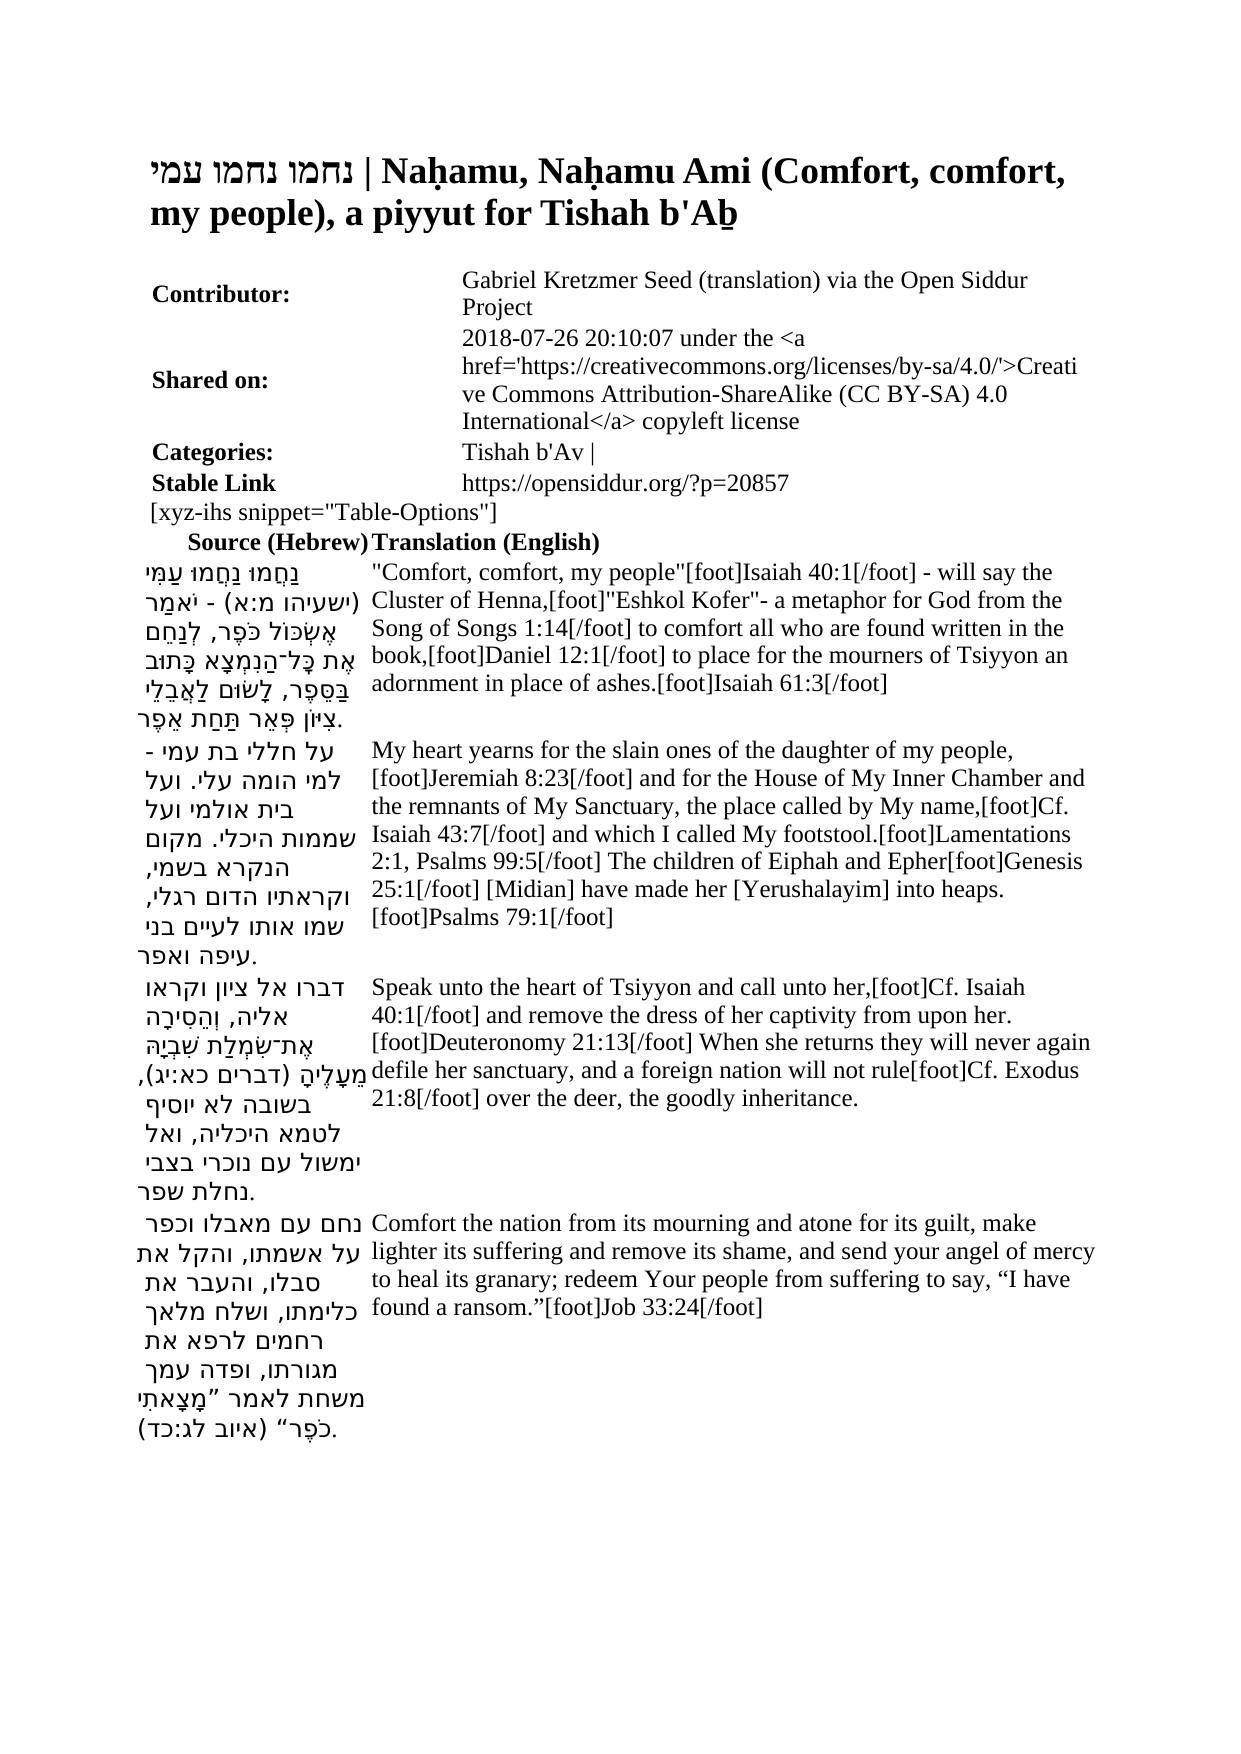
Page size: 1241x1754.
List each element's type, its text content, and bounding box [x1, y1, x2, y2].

table_cell "Comfort, comfort, my people"[foot]Isaiah 40:1[/foot] - will say the Cluster of Henna,[foot]"Eshkol Kofer"- a metaphor for God from the Song of Songs 1:14[/foot] to comfort all who are found written in the book,[foot]Daniel 12:1[/foot] to place for the mourners of Tsiyyon an adornment in place of ashes.[foot]Isaiah 61:3[/foot] [370, 557, 1105, 735]
table_cell 2018-07-26 20:10:07 under the <a href='https://creativecommons.org/licenses/by-sa/4.0/'>Creative Commons Attribution-ShareAlike (CC BY-SA) 4.0 International</a> copyleft license [460, 323, 1090, 437]
table_cell Comfort the nation from its mourning and atone for its guilt, make lighter its suffering and remove its shame, and send your angel of mercy to heal its granary; redeem Your people from suffering to say, “I have found a ransom.”[foot]Job 33:24[/foot] [370, 1208, 1105, 1444]
table_cell My heart yearns for the slain ones of the daughter of my people,[foot]Jeremiah 8:23[/foot] and for the House of My Inner Chamber and the remnants of My Sanctuary, the place called by My name,[foot]Cf. Isaiah 43:7[/foot] and which I called My footstool.[foot]Lamentations 2:1, Psalms 99:5[/foot] The children of Eiphah and Epher[foot]Genesis 25:1[/foot] [Midian] have made her [Yerushalayim] into heaps.[foot]Psalms 79:1[/foot] [370, 735, 1105, 972]
table_cell נַחֲמוּ נַחֲמוּ עַמִּי (ישעיהו מ:א) - יֹאמַר אֶשְׂכּוֹל כֹּפֶר, לְנַחֵם אֶת כׇּל־הַנִמְצָא כָּתוּב בַּסֵּפֶר, לָשׂוּם לַאֲבֵלֵי צִיּוֹן פְּאֵר תַּחַת אֵפֶר. [135, 557, 370, 735]
table_cell Tishah b'Av | [460, 437, 1090, 468]
table_header Contributor: [150, 264, 460, 323]
subtitle נחמו נחמו עמי | Naḥamu, Naḥamu Ami (Comfort, comfort, my people), a piyyut for Tishah b'Aḇ [150, 150, 1090, 233]
table_header Source (Hebrew) [135, 526, 370, 557]
table_cell Speak unto the heart of Tsiyyon and call unto her,[foot]Cf. Isaiah 40:1[/foot] and remove the dress of her captivity from upon her.[foot]Deuteronomy 21:13[/foot] When she returns they will never again defile her sanctuary, and a foreign nation will not rule[foot]Cf. Exodus 21:8[/foot] over the deer, the goodly inheritance. [370, 972, 1105, 1208]
text [xyz-ihs snippet="Table-Options"] [150, 498, 1090, 526]
table_header Translation (English) [370, 526, 1105, 557]
table_header Gabriel Kretzmer Seed (translation) via the Open Siddur Project [460, 264, 1090, 323]
table_cell נחם עם מאבלו וכפר על אשמתו, והקל את סבלו, והעבר את כלימתו, ושלח מלאך רחמים לרפא את מגורתו, ופדה עמך משחת לאמר ”מָצָאתִי כֹפֶר“ (איוב לג:כד). [135, 1208, 370, 1444]
table_cell https://opensiddur.org/?p=20857 [460, 468, 1090, 498]
table_cell על חללי בת עמי - למי הומה עלי. ועל בית אולמי ועל שממות היכלי. מקום הנקרא בשמי, וקראתיו הדום רגלי, שמו אותו לעיים בני עיפה ואפר. [135, 735, 370, 972]
table_cell Shared on: [150, 323, 460, 437]
table_cell Categories: [150, 437, 460, 468]
table_cell Stable Link [150, 468, 460, 498]
table_cell דברו אל ציון וקראו אליה, וְהֵסִירָה אֶת־שִׂמְלַת שִׁבְיָהּ מֵעָלֶיהָ (דברים כא:יג), בשובה לא יוסיף לטמא היכליה, ואל ימשול עם נוכרי בצבי נחלת שפר. [135, 972, 370, 1208]
